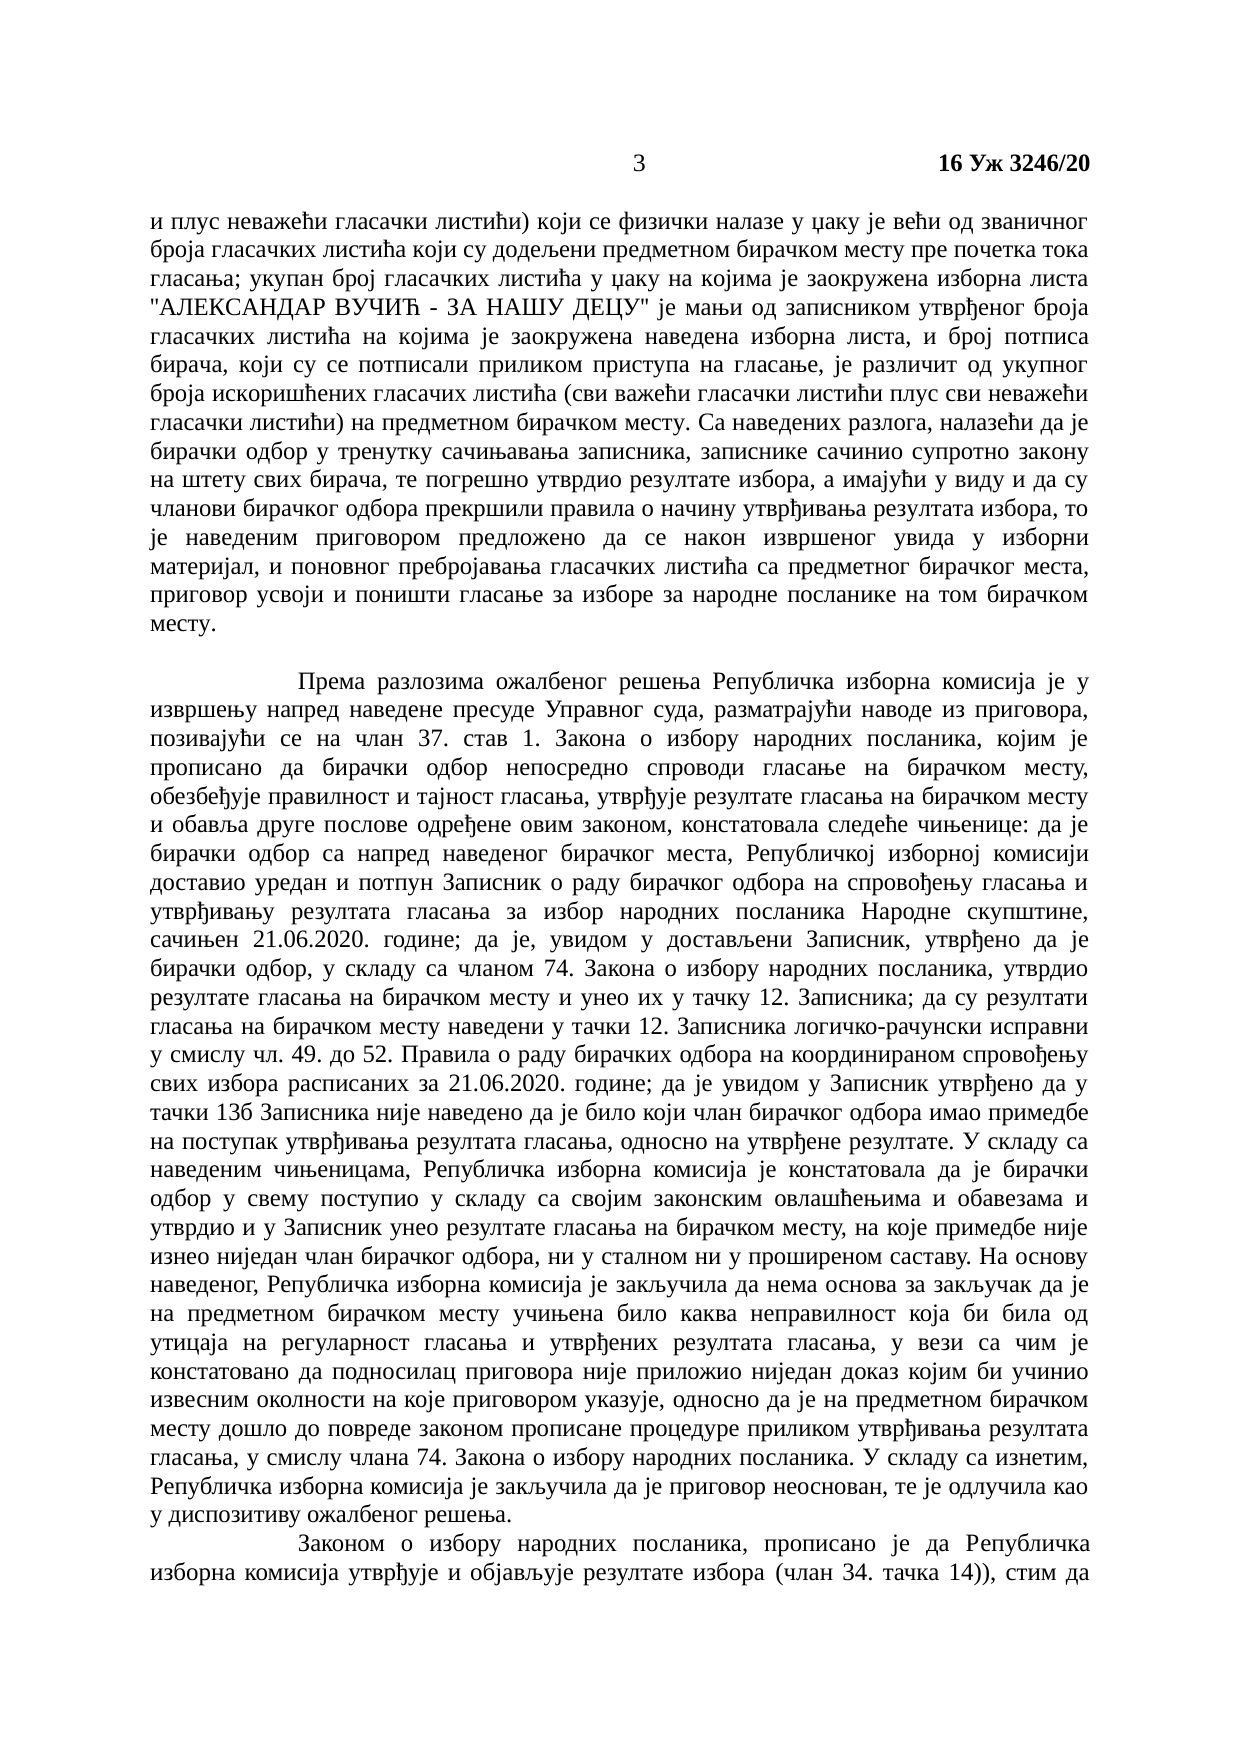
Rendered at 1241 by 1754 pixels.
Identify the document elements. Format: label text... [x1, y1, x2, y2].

text Законом о избору народних посланика, прописано је да Републичка изборна комисија утврђује и објављује резултате избора (члан 34. тачка 14)), стим да [150, 1528, 1090, 1586]
text и плус неважећи гласачки листићи) који се физички налазе у џаку је већи од званичног броја гласачких листића који су додељени предметном бирачком месту пре почетка тока гласања; укупан број гласачких листића у џаку на којима је заокружена изборна листа ''АЛЕКСАНДАР ВУЧИЋ - ЗА НАШУ ДЕЦУ'' је мањи од записником утврђеног броја гласачких листића на којима је заокружена наведена изборна листа, и број потписа бирача, који су се потписали приликом приступа на гласање, је различит од укупног броја искоришћених гласачих листића (сви важећи гласачки листићи плус сви неважећи гласачки листићи) на предметном бирачком месту. Са наведених разлога, налазећи да је бирачки одбор у тренутку сачињавања записника, записнике сачинио супротно закону на штету свих бирача, те погрешно утврдио резултате избора, а имајући у виду и да су чланови бирачког одбора прекршили правила о начину утврђивања резултата избора, то је наведеним приговором предложено да се након извршеног увида у изборни материјал, и поновног пребројавања гласачких листића са предметног бирачког места, приговор усвоји и поништи гласање за изборе за народне посланике на том бирачком месту. [150, 206, 1090, 637]
text Према разлозима ожалбеног решења Републичка изборна комисија је у извршењу напред наведене пресуде Управног суда, разматрајући наводе из приговора, позивајући се на члан 37. став 1. Закона о избору народних посланика, којим је прописано да бирачки одбор непосредно спроводи гласање на бирачком месту, обезбеђује правилност и тајност гласања, утврђује резултате гласања на бирачком месту и обавља друге послове одређене овим законом, констатовала следеће чињенице: да је бирачки одбор са напред наведеног бирачког места, Републичкој изборној комисији доставио уредан и потпун Записник о раду бирачког одбора на спровођењу гласања и утврђивању резултата гласања за избор народних посланика Народне скупштине, сачињен 21.06.2020. године; да је, увидом у достављени Записник, утврђено да је бирачки одбор, у складу са чланом 74. Закона о избору народних посланика, утврдио резултате гласања на бирачком месту и унео их у тачку 12. Записника; да су резултати гласања на бирачком месту наведени у тачки 12. Записника логичко-рачунски исправни у смислу чл. 49. до 52. Правила о раду бирачких одбора на координираном спровођењу свих избора расписаних за 21.06.2020. године; да је увидом у Записник утврђено да у тачки 13б Записника није наведено да је било који члан бирачког одбора имао примедбе на поступак утврђивања резултата гласања, односно на утврђене резултате. У складу са наведеним чињеницама, Републичка изборна комисија је констатовала да је бирачки одбор у свему поступио у складу са својим законским овлашћењима и обавезама и утврдио и у Записник унео резултате гласања на бирачком месту, на које примедбе није изнео ниједан члан бирачког одбора, ни у сталном ни у проширеном саставу. На основу наведеног, Републичка изборна комисија је закључила да нема основа за закључак да је на предметном бирачком месту учињена било каква неправилност која би била од утицаја на регуларност гласања и утврђених резултата гласања, у вези са чим је констатовано да подносилац приговора није приложио ниједан доказ којим би учинио извесним околности на које приговором указује, односно да је на предметном бирачком месту дошло до повреде законом прописане процедуре приликом утврђивања резултата гласања, у смислу члана 74. Закона о избору народних посланика. У складу са изнетим, Републичка изборна комисија је закључила да је приговор неоснован, те је одлучила као у диспозитиву ожалбеног решења. [150, 666, 1090, 1528]
